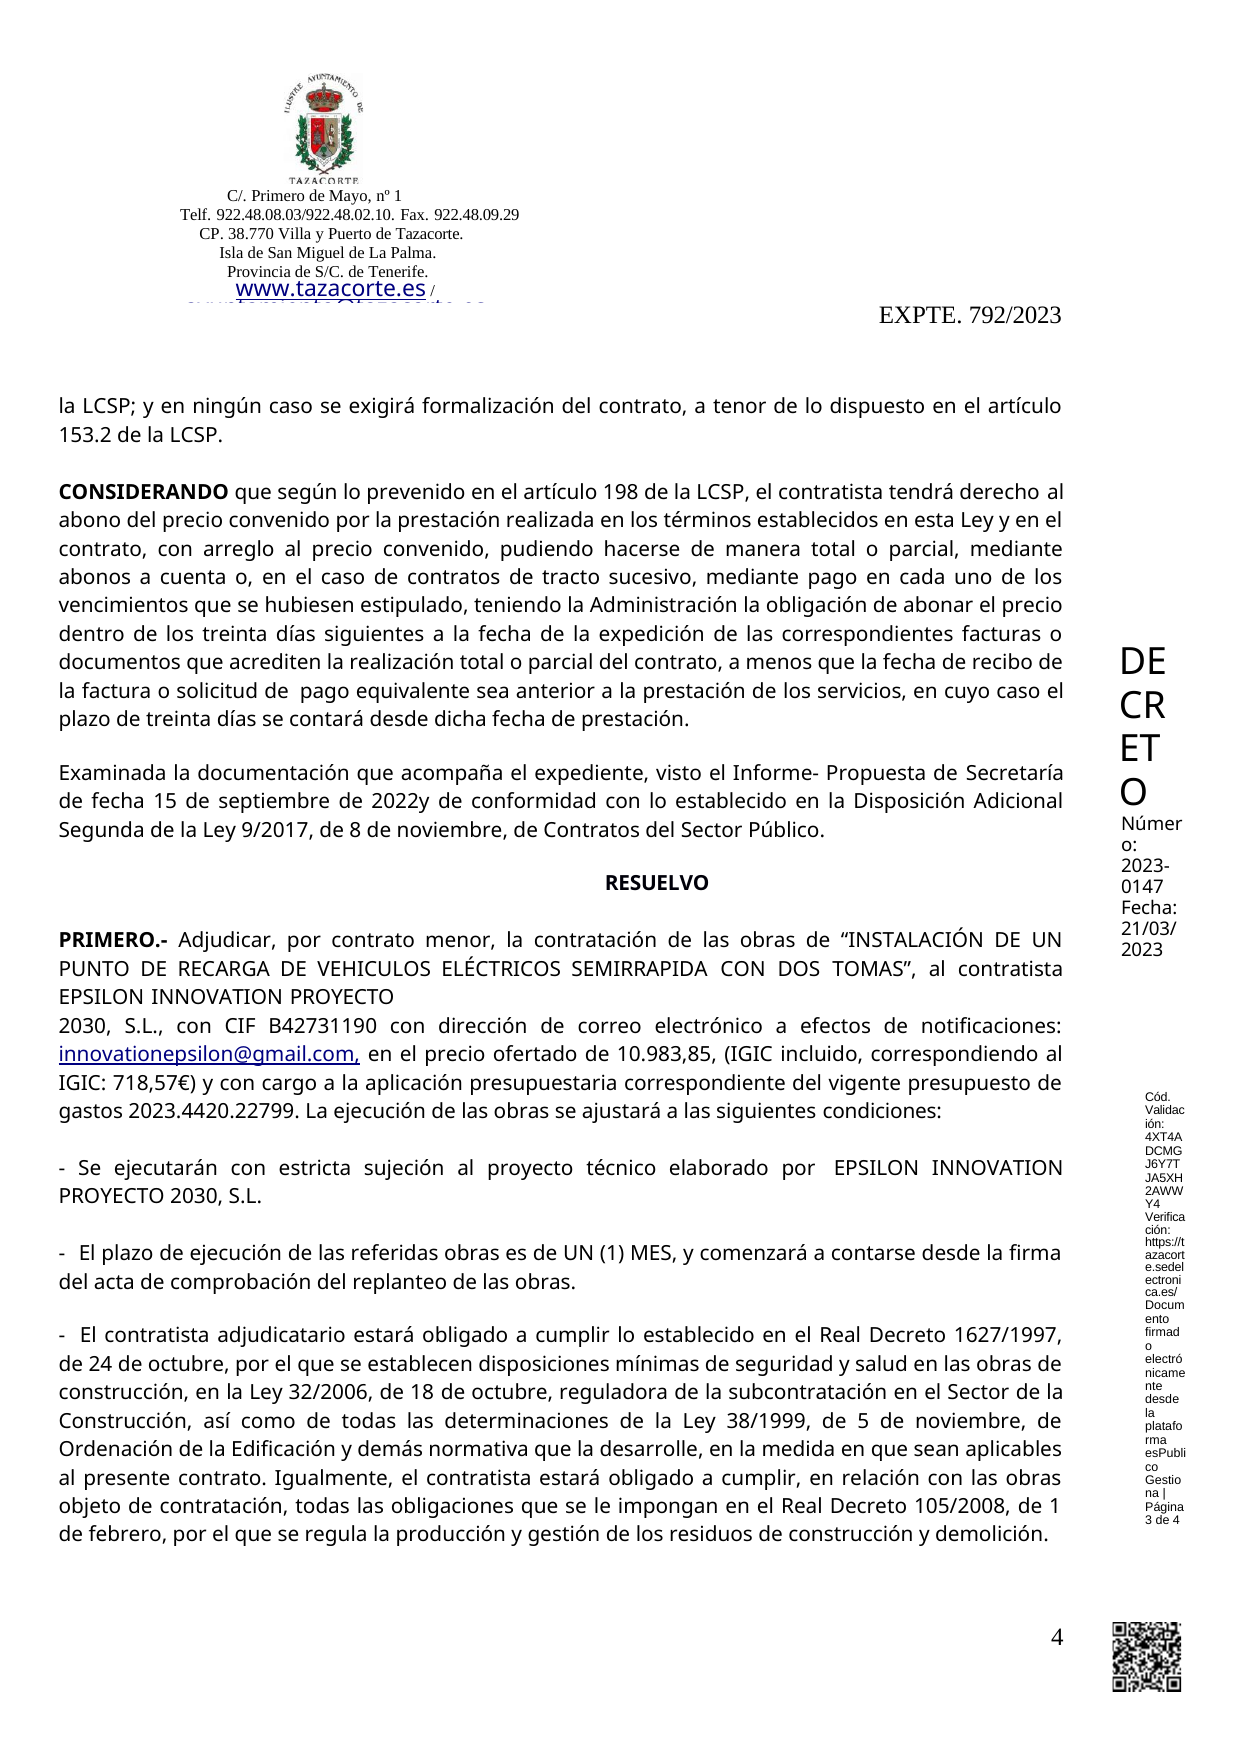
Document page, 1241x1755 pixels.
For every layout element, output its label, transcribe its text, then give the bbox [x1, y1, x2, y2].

text 2030, S.L., con CIF B42731190 con dirección de correo electrónico a efectos de notificaciones: innovationepsilon@gmail.com, en el precio ofertado de 10.983,85, (IGIC incluido, correspondiendo al IGIC: 718,57€) y con cargo a la aplicación presupuestaria correspondiente del vigente presupuesto de gastos 2023.4420.22799. La ejecución de las obras se ajustará a las siguientes condiciones: [58, 1011, 1064, 1125]
list Se ejecutarán con estricta sujeción al proyecto técnico elaborado por EPSILON INNOVATION PROYECTO 2030, S.L. [58, 1153, 1063, 1210]
text CONSIDERANDO que según lo prevenido en el artículo 198 de la LCSP, el contratista tendrá derecho al abono del precio convenido por la prestación realizada en los términos establecidos en esta Ley y en el contrato, con arreglo al precio convenido, pudiendo hacerse de manera total o parcial, mediante abonos a cuenta o, en el caso de contratos de tracto sucesivo, mediante pago en cada uno de los vencimientos que se hubiesen estipulado, teniendo la Administración la obligación de abonar el precio dentro de los treinta días siguientes a la fecha de la expedición de las correspondientes facturas o documentos que acrediten la realización total o parcial del contrato, a menos que la fecha de recibo de la factura o solicitud de pago equivalente sea anterior a la prestación de los servicios, en cuyo caso el plazo de treinta días se contará desde dicha fecha de prestación. [58, 477, 1064, 733]
text DECRETO [1119, 640, 1185, 814]
text Cód. Validación: 4XT4ADCMGJ6Y7TJA5XH2AWWY4 [1145, 1091, 1186, 1212]
text Número: 2023-0147 Fecha: 21/03/2023 [1121, 814, 1185, 961]
list El contratista adjudicatario estará obligado a cumplir lo establecido en el Real Decreto 1627/1997, de 24 de octubre, por el que se establecen disposiciones mínimas de seguridad y salud en las obras de construcción, en la Ley 32/2006, de 18 de octubre, reguladora de la subcontratación en el Sector de la Construcción, así como de todas las determinaciones de la Ley 38/1999, de 5 de noviembre, de Ordenación de la Edificación y demás normativa que la desarrolle, en la medida en que sean aplicables al presente contrato. Igualmente, el contratista estará obligado a cumplir, en relación con las obras objeto de contratación, todas las obligaciones que se le impongan en el Real Decreto 105/2008, de 1 de febrero, por el que se regula la producción y gestión de los residuos de construcción y demolición. [58, 1321, 1063, 1548]
text Examinada la documentación que acompaña el expediente, visto el Informe- Propuesta de Secretaría de fecha 15 de septiembre de 2022y de conformidad con lo establecido en la Disposición Adicional Segunda de la Ley 9/2017, de 8 de noviembre, de Contratos del Sector Público. [58, 758, 1064, 843]
text PRIMERO.- Adjudicar, por contrato menor, la contratación de las obras de “INSTALACIÓN DE UN PUNTO DE RECARGA DE VEHICULOS ELÉCTRICOS SEMIRRAPIDA CON DOS TOMAS”, al contratista EPSILON INNOVATION PROYECTO [58, 926, 1063, 1011]
text la LCSP; y en ningún caso se exigirá formalización del contrato, a tenor de lo dispuesto en el artículo 153.2 de la LCSP. [58, 391, 1063, 448]
text Verificación: https://tazacorte.sedelectronica.es/ [1145, 1212, 1186, 1299]
text Documento firmado electrónicamente desde la plataforma esPublico Gestiona | Página 3 de 4 [1145, 1299, 1186, 1527]
list El plazo de ejecución de las referidas obras es de UN (1) MES, y comenzará a contarse desde la firma del acta de comprobación del replanteo de las obras. [58, 1238, 1063, 1295]
text RESUELVO [232, 868, 1082, 897]
